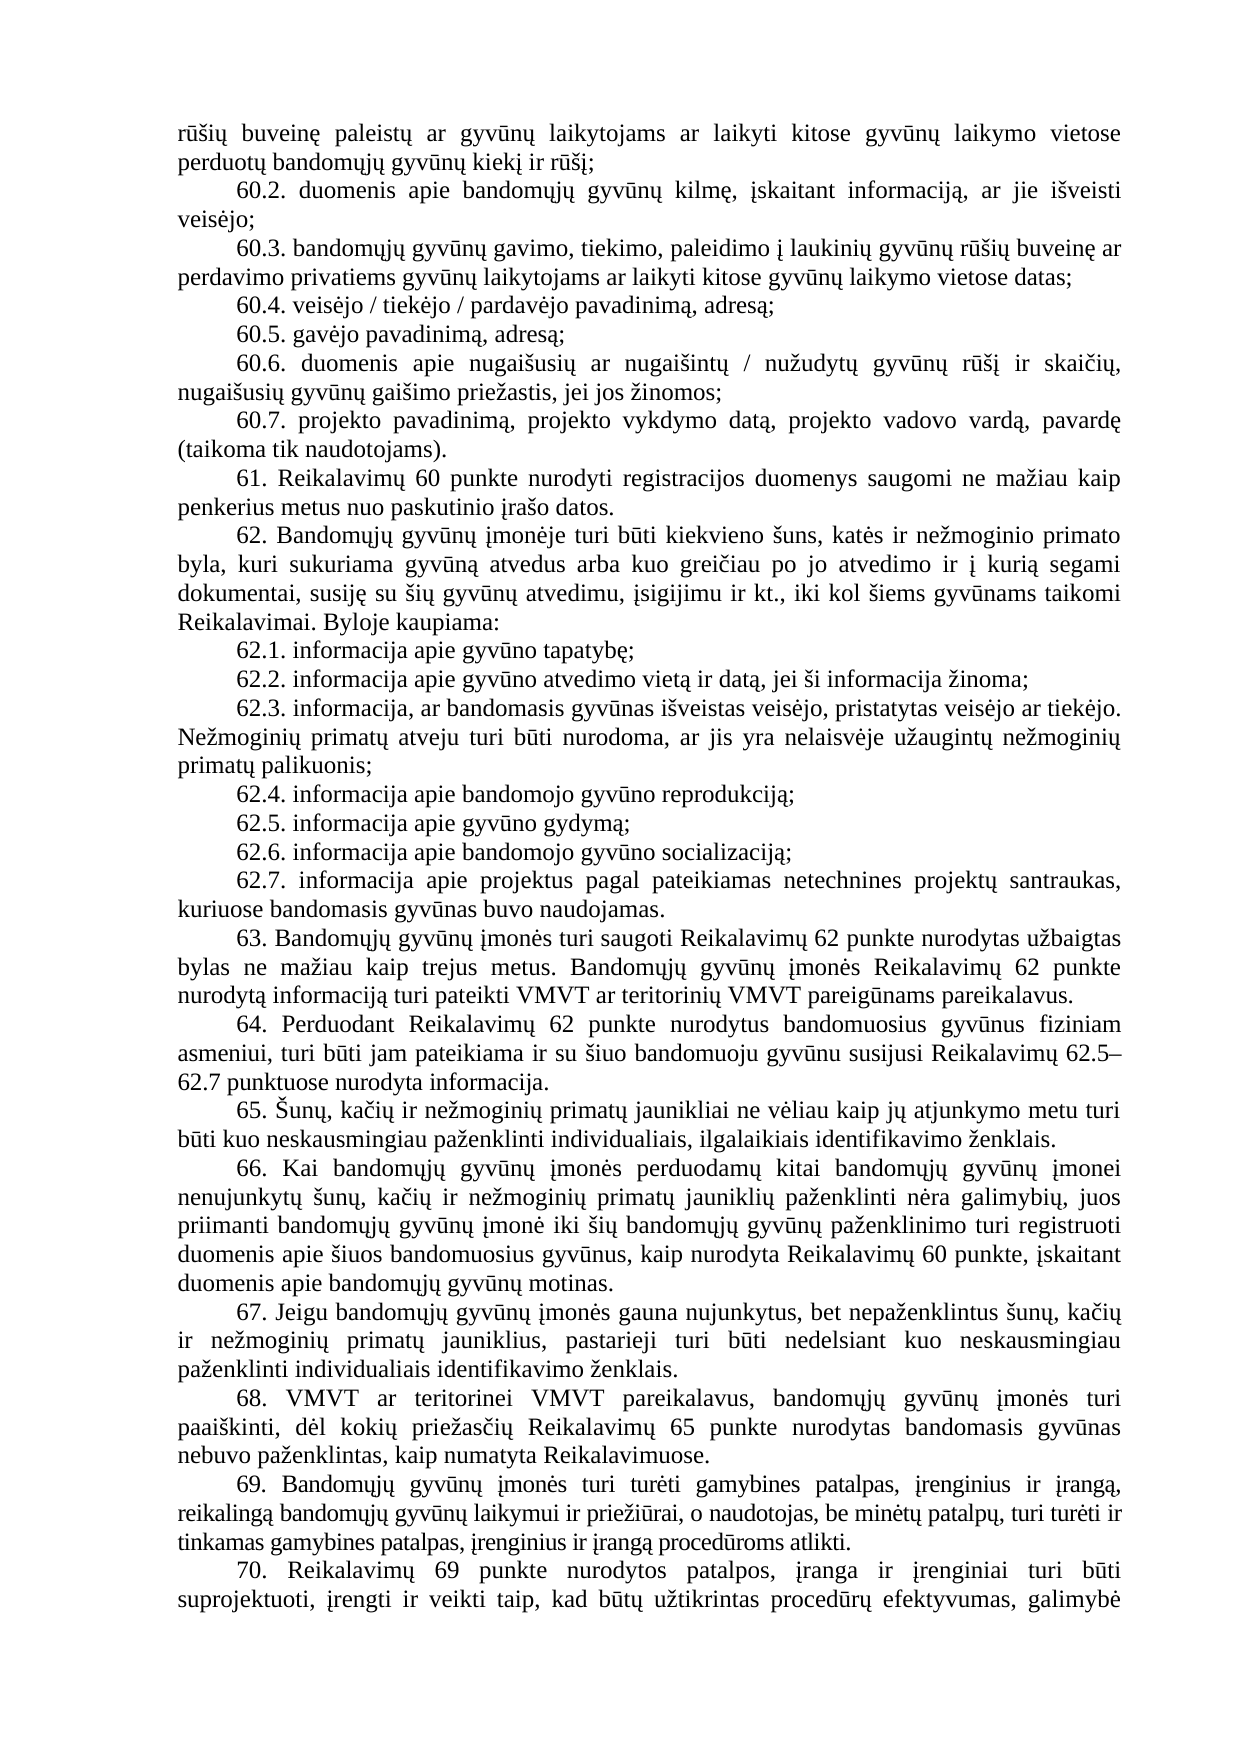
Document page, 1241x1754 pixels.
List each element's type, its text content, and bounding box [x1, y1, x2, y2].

text 62.4. informacija apie bandomojo gyvūno reprodukciją; [177, 779, 1122, 808]
text 69. Bandomųjų gyvūnų įmonės turi turėti gamybines patalpas, įrenginius ir įrangą, reikalingą bandomųjų gyvūnų laikymui ir priežiūrai, o naudotojas, be minėtų patalpų, turi turėti ir tinkamas gamybines patalpas, įrenginius ir įrangą procedūroms atlikti. [177, 1469, 1122, 1556]
text 67. Jeigu bandomųjų gyvūnų įmonės gauna nujunkytus, bet nepaženklintus šunų, kačių ir nežmoginių primatų jauniklius, pastarieji turi būti nedelsiant kuo neskausmingiau paženklinti individualiais identifikavimo ženklais. [177, 1297, 1122, 1383]
text rūšių buveinę paleistų ar gyvūnų laikytojams ar laikyti kitose gyvūnų laikymo vietose perduotų bandomųjų gyvūnų kiekį ir rūšį; [177, 118, 1122, 176]
text 60.6. duomenis apie nugaišusių ar nugaišintų / nužudytų gyvūnų rūšį ir skaičių, nugaišusių gyvūnų gaišimo priežastis, jei jos žinomos; [177, 348, 1122, 406]
text 65. Šunų, kačių ir nežmoginių primatų jaunikliai ne vėliau kaip jų atjunkymo metu turi būti kuo neskausmingiau paženklinti individualiais, ilgalaikiais identifikavimo ženklais. [177, 1096, 1122, 1153]
text 62.7. informacija apie projektus pagal pateikiamas netechnines projektų santraukas, kuriuose bandomasis gyvūnas buvo naudojamas. [177, 866, 1122, 923]
text 60.5. gavėjo pavadinimą, adresą; [177, 319, 1122, 348]
text 62.5. informacija apie gyvūno gydymą; [177, 808, 1122, 837]
text 63. Bandomųjų gyvūnų įmonės turi saugoti Reikalavimų 62 punkte nurodytas užbaigtas bylas ne mažiau kaip trejus metus. Bandomųjų gyvūnų įmonės Reikalavimų 62 punkte nurodytą informaciją turi pateikti VMVT ar teritorinių VMVT pareigūnams pareikalavus. [177, 923, 1122, 1009]
text 62.6. informacija apie bandomojo gyvūno socializaciją; [177, 837, 1122, 866]
text 60.4. veisėjo / tiekėjo / pardavėjo pavadinimą, adresą; [177, 291, 1122, 319]
text 62.2. informacija apie gyvūno atvedimo vietą ir datą, jei ši informacija žinoma; [177, 664, 1122, 693]
text 62.3. informacija, ar bandomasis gyvūnas išveistas veisėjo, pristatytas veisėjo ar tiekėjo. Nežmoginių primatų atveju turi būti nurodoma, ar jis yra nelaisvėje užaugintų nežmoginių primatų palikuonis; [177, 693, 1122, 779]
text 61. Reikalavimų 60 punkte nurodyti registracijos duomenys saugomi ne mažiau kaip penkerius metus nuo paskutinio įrašo datos. [177, 463, 1122, 521]
text 62.1. informacija apie gyvūno tapatybę; [177, 636, 1122, 664]
text 66. Kai bandomųjų gyvūnų įmonės perduodamų kitai bandomųjų gyvūnų įmonei nenujunkytų šunų, kačių ir nežmoginių primatų jauniklių paženklinti nėra galimybių, juos priimanti bandomųjų gyvūnų įmonė iki šių bandomųjų gyvūnų paženklinimo turi registruoti duomenis apie šiuos bandomuosius gyvūnus, kaip nurodyta Reikalavimų 60 punkte, įskaitant duomenis apie bandomųjų gyvūnų motinas. [177, 1153, 1122, 1297]
text 60.3. bandomųjų gyvūnų gavimo, tiekimo, paleidimo į laukinių gyvūnų rūšių buveinę ar perdavimo privatiems gyvūnų laikytojams ar laikyti kitose gyvūnų laikymo vietose datas; [177, 233, 1122, 291]
text 62. Bandomųjų gyvūnų įmonėje turi būti kiekvieno šuns, katės ir nežmoginio primato byla, kuri sukuriama gyvūną atvedus arba kuo greičiau po jo atvedimo ir į kurią segami dokumentai, susiję su šių gyvūnų atvedimu, įsigijimu ir kt., iki kol šiems gyvūnams taikomi Reikalavimai. Byloje kaupiama: [177, 521, 1122, 636]
text 64. Perduodant Reikalavimų 62 punkte nurodytus bandomuosius gyvūnus fiziniam asmeniui, turi būti jam pateikiama ir su šiuo bandomuoju gyvūnu susijusi Reikalavimų 62.5–62.7 punktuose nurodyta informacija. [177, 1009, 1122, 1096]
text 60.2. duomenis apie bandomųjų gyvūnų kilmę, įskaitant informaciją, ar jie išveisti veisėjo; [177, 176, 1122, 233]
text 60.7. projekto pavadinimą, projekto vykdymo datą, projekto vadovo vardą, pavardę (taikoma tik naudotojams). [177, 406, 1122, 463]
text 70. Reikalavimų 69 punkte nurodytos patalpos, įranga ir įrenginiai turi būti suprojektuoti, įrengti ir veikti taip, kad būtų užtikrintas procedūrų efektyvumas, galimybė [177, 1556, 1122, 1613]
text 68. VMVT ar teritorinei VMVT pareikalavus, bandomųjų gyvūnų įmonės turi paaiškinti, dėl kokių priežasčių Reikalavimų 65 punkte nurodytas bandomasis gyvūnas nebuvo paženklintas, kaip numatyta Reikalavimuose. [177, 1383, 1122, 1469]
